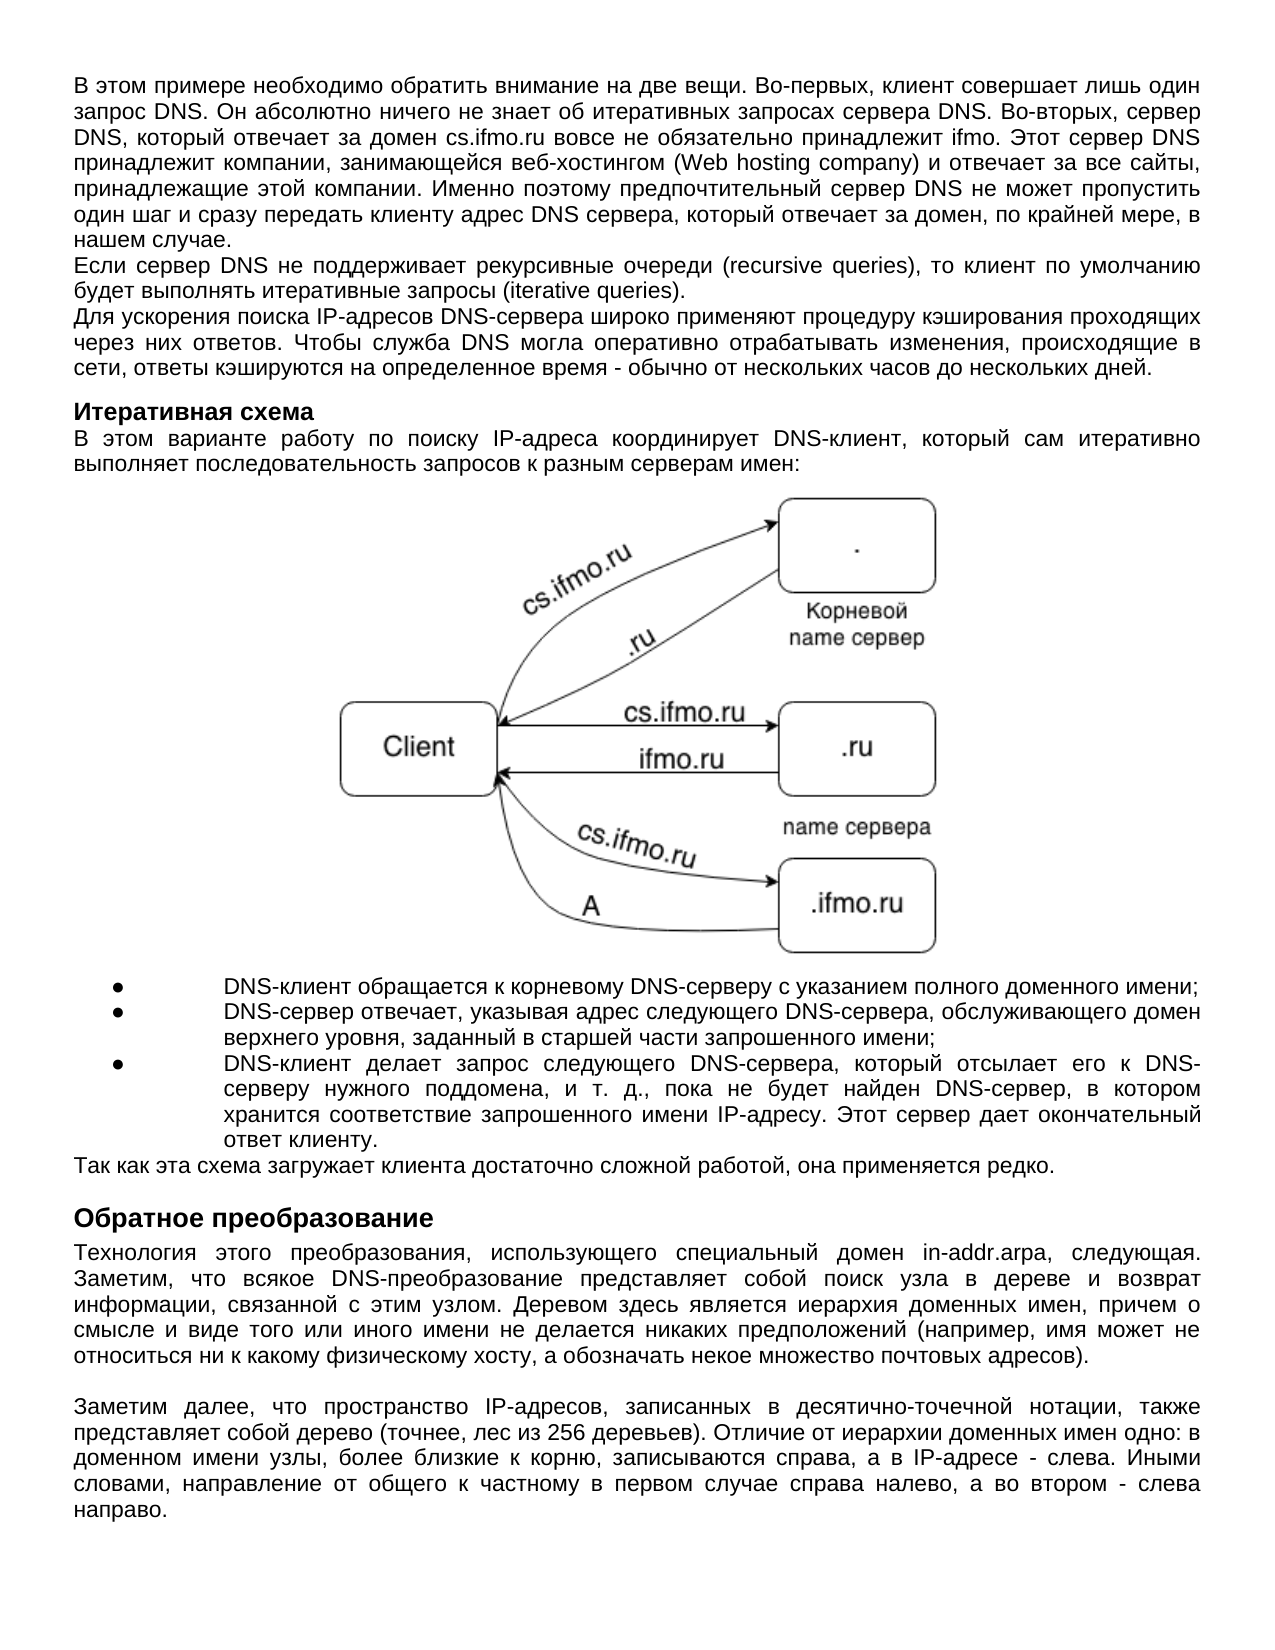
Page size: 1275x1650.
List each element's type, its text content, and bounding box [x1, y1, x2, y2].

text Так как эта схема загружает клиента достаточно сложной работой, она применяется редко. [73, 1153, 1202, 1178]
subtitle Итеративная схема [73, 397, 1202, 425]
text Заметим далее, что пространство IP-адресов, записанных в десятично-точечной нотации, также представляет собой дерево (точнее, лес из 256 деревьев). Отличие от иерархии доменных имен одно: в доменном имени узлы, более близкие к корню, записываются справа, а в IP-адресе - слева. Иными словами, направление от общего к частному в первом случае справа налево, а во втором - слева направо. [73, 1394, 1202, 1522]
list DNS-сервер отвечает, указывая адрес следующего DNS-сервера, обслуживающего домен верхнего уровня, заданный в старшей части запрошенного имени; [111, 999, 1202, 1050]
text Для ускорения поиска IP-адресов DNS-сервера широко применяют процедуру кэширования проходящих через них ответов. Чтобы служба DNS могла оперативно отрабатывать изменения, происходящие в сети, ответы кэшируются на определенное время - обычно от нескольких часов до нескольких дней. [73, 304, 1202, 381]
list DNS-клиент делает запрос следующего DNS-сервера, который отсылает его к DNS-серверу нужного поддомена, и т. д., пока не будет найден DNS-сервер, в котором хранится соответствие запрошенного имени IP-адресу. Этот сервер дает окончательный ответ клиенту. [111, 1050, 1202, 1153]
picture [337, 495, 938, 955]
text В этом примере необходимо обратить внимание на две вещи. Во-первых, клиент совершает лишь один запрос DNS. Он абсолютно ничего не знает об итеративных запросах сервера DNS. Во-вторых, сервер DNS, который отвечает за домен cs.ifmo.ru вовсе не обязательно принадлежит ifmo. Этот сервер DNS принадлежит компании, занимающейся веб-хостингом (Web hosting company) и отвечает за все сайты, принадлежащие этой компании. Именно поэтому предпочтительный сервер DNS не может пропустить один шаг и сразу передать клиенту адрес DNS сервера, который отвечает за домен, по крайней мере, в нашем случае. [73, 73, 1202, 253]
text Если сервер DNS не поддерживает рекурсивные очереди (recursive queries), то клиент по умолчанию будет выполнять итеративные запросы (iterative queries). [73, 253, 1202, 304]
list DNS-клиент обращается к корневому DNS-серверу с указанием полного доменного имени; [111, 973, 1202, 999]
text В этом варианте работу по поиску IP-адреса координирует DNS-клиент, который сам итеративно выполняет последовательность запросов к разным серверам имен: [73, 425, 1202, 477]
subtitle Обратное преобразование [73, 1203, 1202, 1234]
text Технология этого преобразования, использующего специальный домен in-addr.arpa, следующая. Заметим, что всякое DNS-преобразование представляет собой поиск узла в дереве и возврат информации, связанной с этим узлом. Деревом здесь является иерархия доменных имен, причем о смысле и виде того или иного имени не делается никаких предположений (например, имя может не относиться ни к какому физическому хосту, а обозначать некое множество почтовых адресов). [73, 1240, 1202, 1368]
